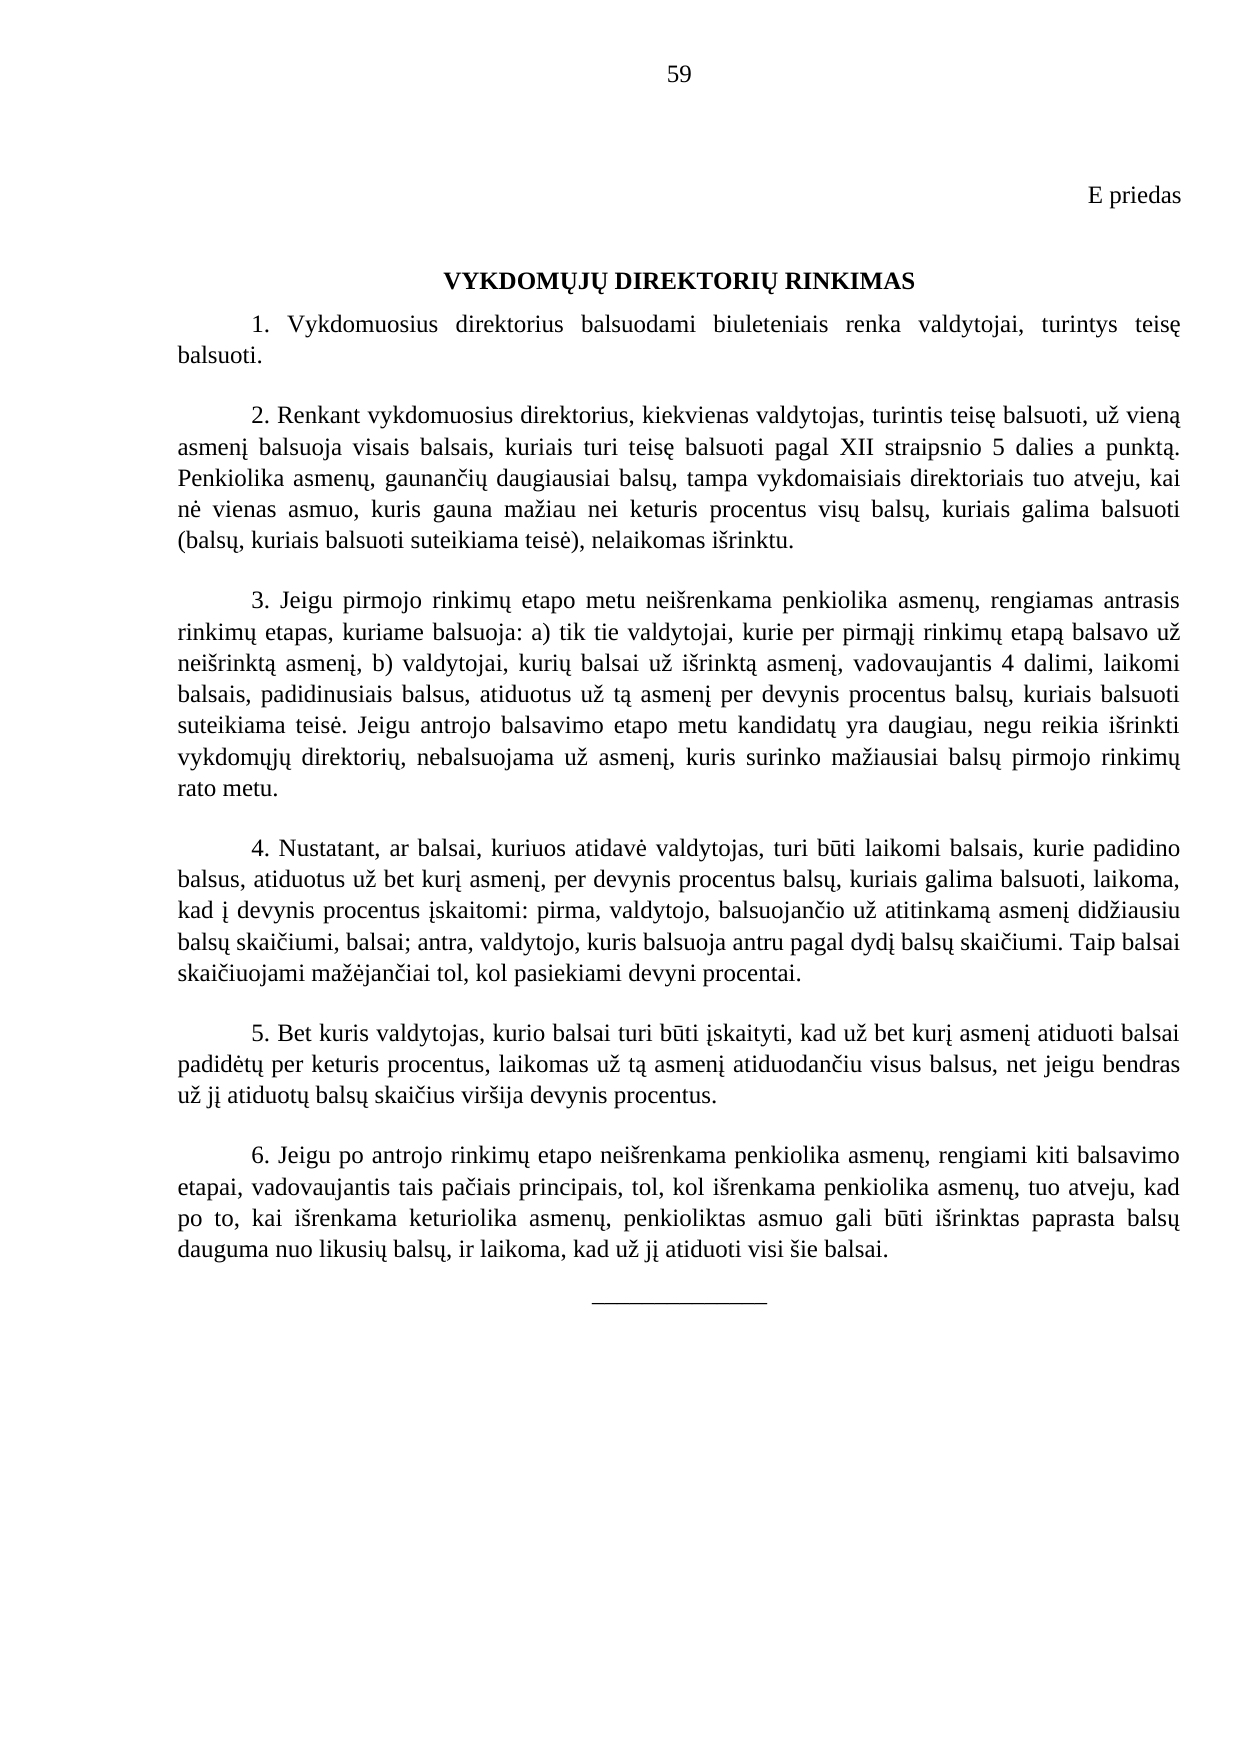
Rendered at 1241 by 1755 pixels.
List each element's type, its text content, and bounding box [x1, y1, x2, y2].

text 1. Vykdomuosius direktorius balsuodami biuleteniais renka valdytojai, turintys teisę balsuoti. [177, 307, 1181, 369]
text 5. Bet kuris valdytojas, kurio balsai turi būti įskaityti, kad už bet kurį asmenį atiduoti balsai padidėtų per keturis procentus, laikomas už tą asmenį atiduodančiu visus balsus, net jeigu bendras už jį atiduotų balsų skaičius viršija devynis procentus. [177, 1016, 1181, 1109]
text 3. Jeigu pirmojo rinkimų etapo metu neišrenkama penkiolika asmenų, rengiamas antrasis rinkimų etapas, kuriame balsuoja: a) tik tie valdytojai, kurie per pirmąjį rinkimų etapą balsavo už neišrinktą asmenį, b) valdytojai, kurių balsai už išrinktą asmenį, vadovaujantis 4 dalimi, laikomi balsais, padidinusiais balsus, atiduotus už tą asmenį per devynis procentus balsų, kuriais balsuoti suteikiama teisė. Jeigu antrojo balsavimo etapo metu kandidatų yra daugiau, negu reikia išrinkti vykdomųjų direktorių, nebalsuojama už asmenį, kuris surinko mažiausiai balsų pirmojo rinkimų rato metu. [177, 583, 1181, 802]
text 2. Renkant vykdomuosius direktorius, kiekvienas valdytojas, turintis teisę balsuoti, už vieną asmenį balsuoja visais balsais, kuriais turi teisę balsuoti pagal XII straipsnio 5 dalies a punktą. Penkiolika asmenų, gaunančių daugiausiai balsų, tampa vykdomaisiais direktoriais tuo atveju, kai nė vienas asmuo, kuris gauna mažiau nei keturis procentus visų balsų, kuriais galima balsuoti (balsų, kuriais balsuoti suteikiama teisė), nelaikomas išrinktu. [177, 398, 1181, 554]
text VykdOMŲJŲ direktorių rinkimas [177, 264, 1181, 295]
text 4. Nustatant, ar balsai, kuriuos atidavė valdytojas, turi būti laikomi balsais, kurie padidino balsus, atiduotus už bet kurį asmenį, per devynis procentus balsų, kuriais galima balsuoti, laikoma, kad į devynis procentus įskaitomi: pirma, valdytojo, balsuojančio už atitinkamą asmenį didžiausiu balsų skaičiumi, balsai; antra, valdytojo, kuris balsuoja antru pagal dydį balsų skaičiumi. Taip balsai skaičiuojami mažėjančiai tol, kol pasiekiami devyni procentai. [177, 831, 1181, 987]
text ______________ [177, 1275, 1181, 1306]
text 6. Jeigu po antrojo rinkimų etapo neišrenkama penkiolika asmenų, rengiami kiti balsavimo etapai, vadovaujantis tais pačiais principais, tol, kol išrenkama penkiolika asmenų, tuo atveju, kad po to, kai išrenkama keturiolika asmenų, penkioliktas asmuo gali būti išrinktas paprasta balsų dauguma nuo likusių balsų, ir laikoma, kad už jį atiduoti visi šie balsai. [177, 1138, 1181, 1263]
text E priedas [177, 177, 1181, 208]
